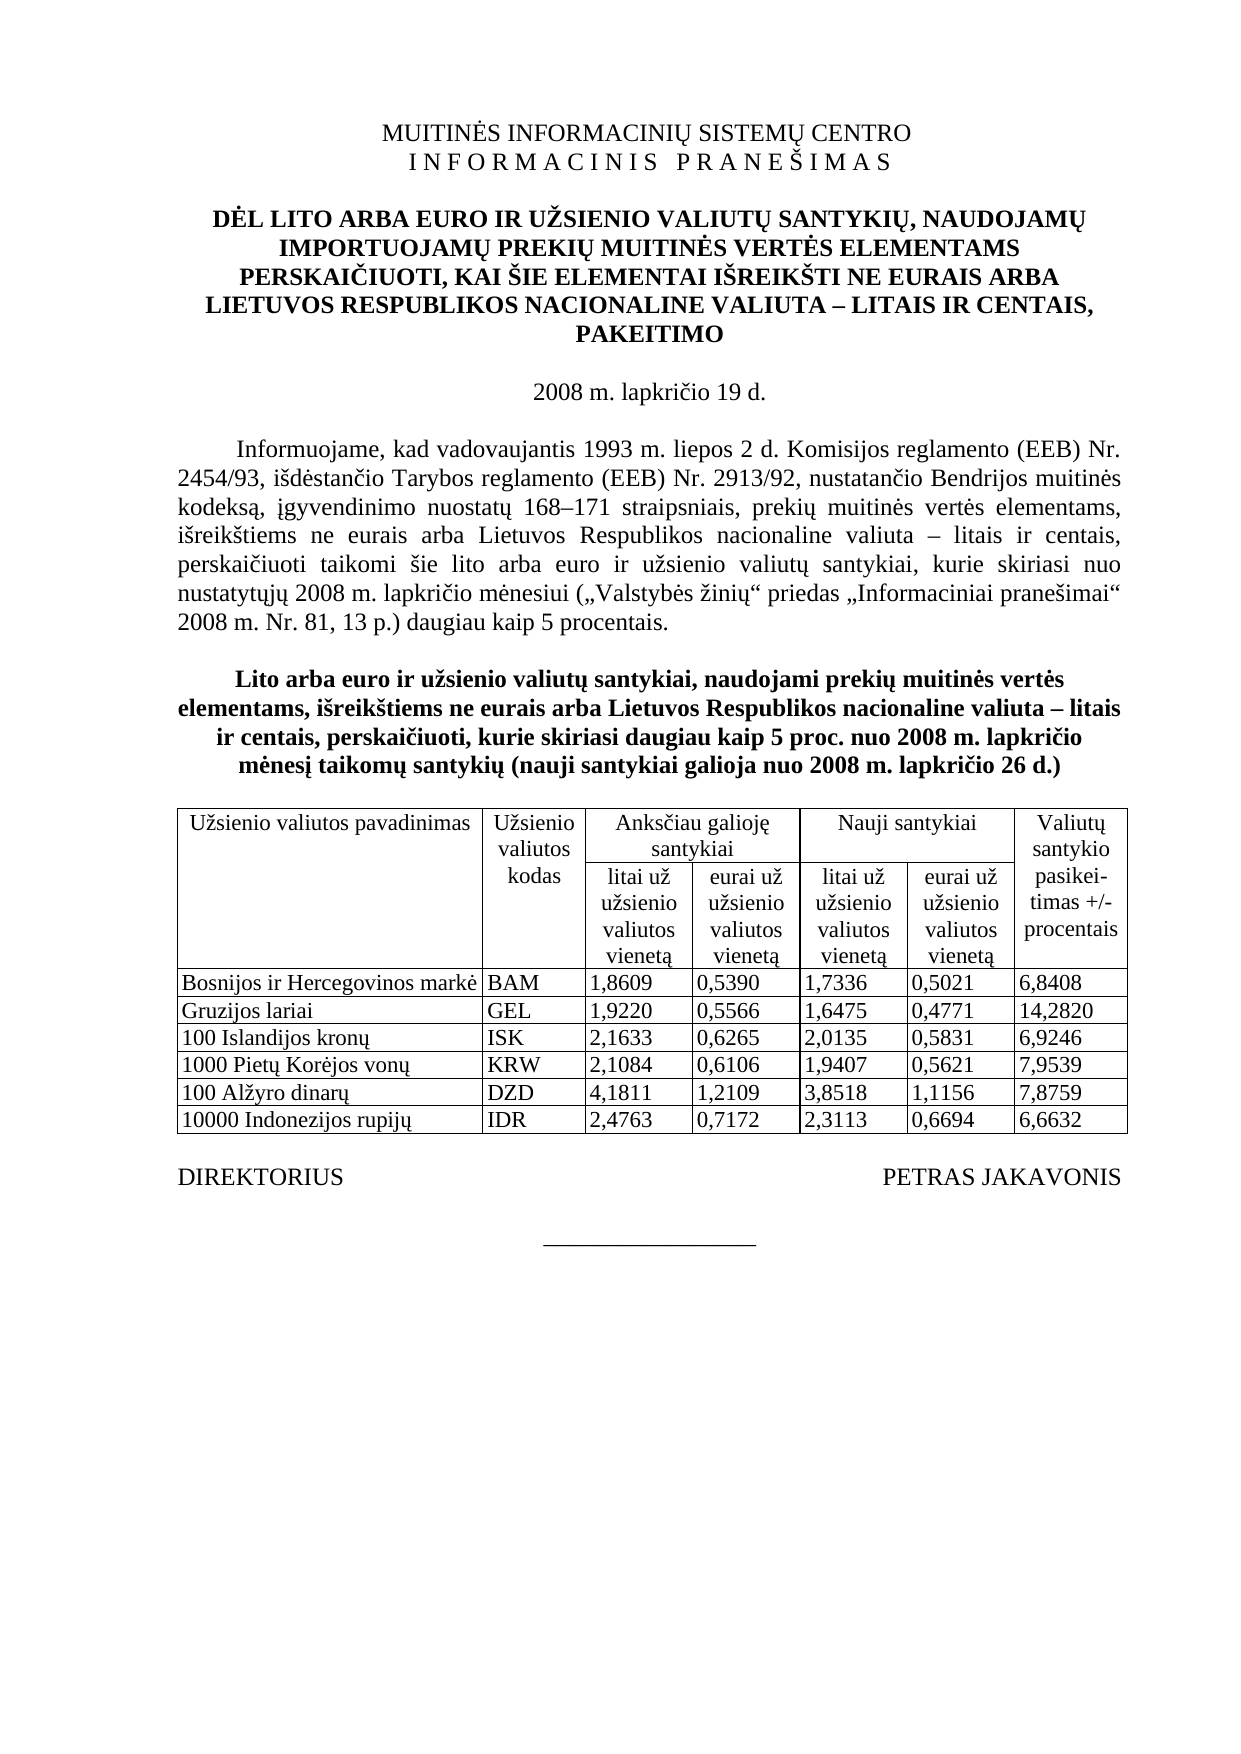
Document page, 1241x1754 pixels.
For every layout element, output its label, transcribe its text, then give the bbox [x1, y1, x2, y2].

table_header Valiutų santykio pasikei­timas +/- procentais [1015, 809, 1127, 968]
table_cell DZD [581, 1079, 585, 1105]
table_cell KRW [483, 1052, 487, 1078]
text Informuojame, kad vadovaujantis 1993 m. liepos 2 d. Komisijos reglamento (EEB) Nr. 2454/93, išdėstančio Tarybos reglamento (EEB) Nr. 2913/92, nustatančio Bendrijos muitinės kodeksą, įgyvendinimo nuostatų 168–171 straipsniais, prekių muitinės vertės elementams, išreikštiems ne eurais arba Lietuvos Respublikos nacionaline valiuta – litais ir centais, perskaičiuoti taikomi šie lito arba euro ir užsienio valiutų santykiai, kurie skiriasi nuo nustatytųjų 2008 m. lapkričio mėnesiui („Valstybės žinių“ priedas „Informaciniai pranešimai“ 2008 m. Nr. 81, 13 p.) daugiau kaip 5 procentais. [177, 434, 1122, 636]
text MUITINĖS INFORMACINIŲ SISTEMŲ CENTRO [177, 118, 1122, 147]
table_cell ISK [581, 1024, 585, 1051]
table_cell IDR [483, 1106, 487, 1133]
table_cell BAM [581, 969, 585, 996]
text INFORMACINIS PRANEŠIMAS [177, 147, 1122, 176]
table_cell GEL [483, 997, 487, 1023]
text 2008 m. lapkričio 19 d. [177, 377, 1122, 406]
table_cell DZD [483, 1079, 487, 1105]
table_header Užsienio valiutos kodas [483, 809, 585, 968]
table_cell KRW [581, 1052, 585, 1078]
table_header Užsienio valiutos pavadinimas [178, 809, 482, 968]
text _________________ [177, 1220, 1122, 1249]
text Lito arba euro ir užsienio valiutų santykiai, naudojami prekių muitinės vertės elementams, išreikštiems ne eurais arba Lietuvos Respublikos nacionaline valiuta – litais ir centais, perskaičiuoti, kurie skiriasi daugiau kaip 5 proc. nuo 2008 m. lapkričio mėnesį taikomų santykių (nauji santykiai galioja nuo 2008 m. lapkričio 26 d.) [177, 664, 1122, 779]
table_header Nauji santykiai [801, 809, 1014, 862]
text DĖL LITO ARBA EURO IR UŽSIENIO VALIUTŲ SANTYKIŲ, NAUDOJAMŲ IMPORTUOJAMŲ PREKIŲ MUITINĖS VERTĖS ELEMENTAMS PERSKAIČIUOTI, KAI ŠIE ELEMENTAI IŠREIKŠTI NE EURAIS ARBA LIETUVOS RESPUBLIKOS NACIONALINE VALIUTA – LITAIS IR CENTAIS, PAKEITIMO [177, 204, 1122, 348]
table_cell BAM [483, 969, 487, 996]
table_cell ISK [483, 1024, 487, 1051]
text DIREKTORIUS PETRAS JAKAVONIS [177, 1162, 1122, 1191]
table_cell GEL [581, 997, 585, 1023]
table_cell IDR [581, 1106, 585, 1133]
